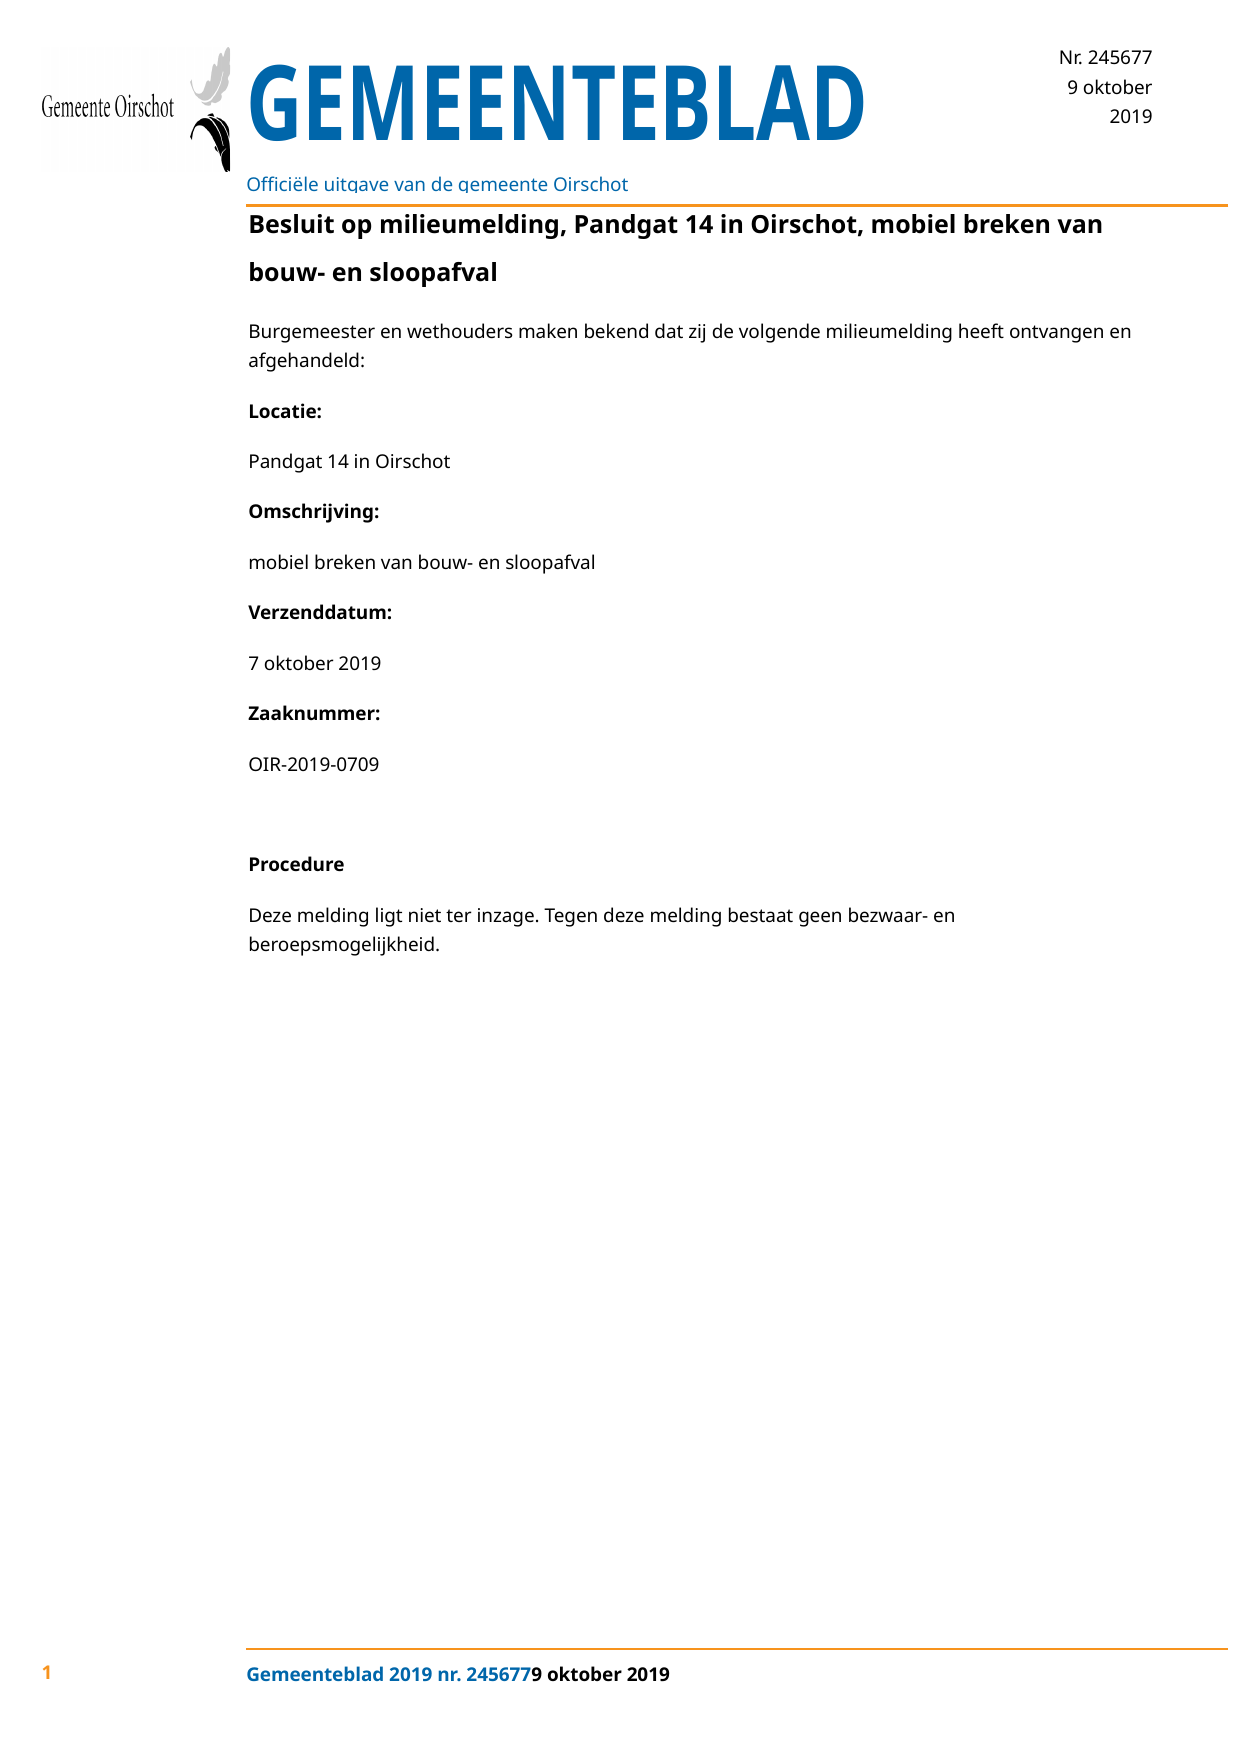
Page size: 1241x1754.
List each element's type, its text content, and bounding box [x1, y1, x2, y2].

text Procedure [248, 852, 1152, 877]
text Pandgat 14 in Oirschot [248, 448, 1152, 474]
text Zaaknummer: [248, 700, 1152, 726]
text OIR-2019-0709 [248, 751, 1152, 777]
text Burgemeester en wethouders maken bekend dat zij de volgende milieumelding heeft ontvangen en afgehandeld: [248, 318, 1152, 373]
text 7 oktober 2019 [248, 650, 1152, 676]
picture [41, 47, 231, 172]
text Deze melding ligt niet ter inzage. Tegen deze melding bestaat geen bezwaar- en beroepsmogelijkheid. [248, 902, 1152, 957]
text Omschrijving: [248, 499, 1152, 524]
text Locatie: [248, 398, 1152, 424]
text mobiel breken van bouw- en sloopafval [248, 549, 1152, 575]
text Verzenddatum: [248, 599, 1152, 625]
text Besluit op milieumelding, Pandgat 14 in Oirschot, mobiel breken van bouw- en sloopafval [248, 207, 1152, 288]
